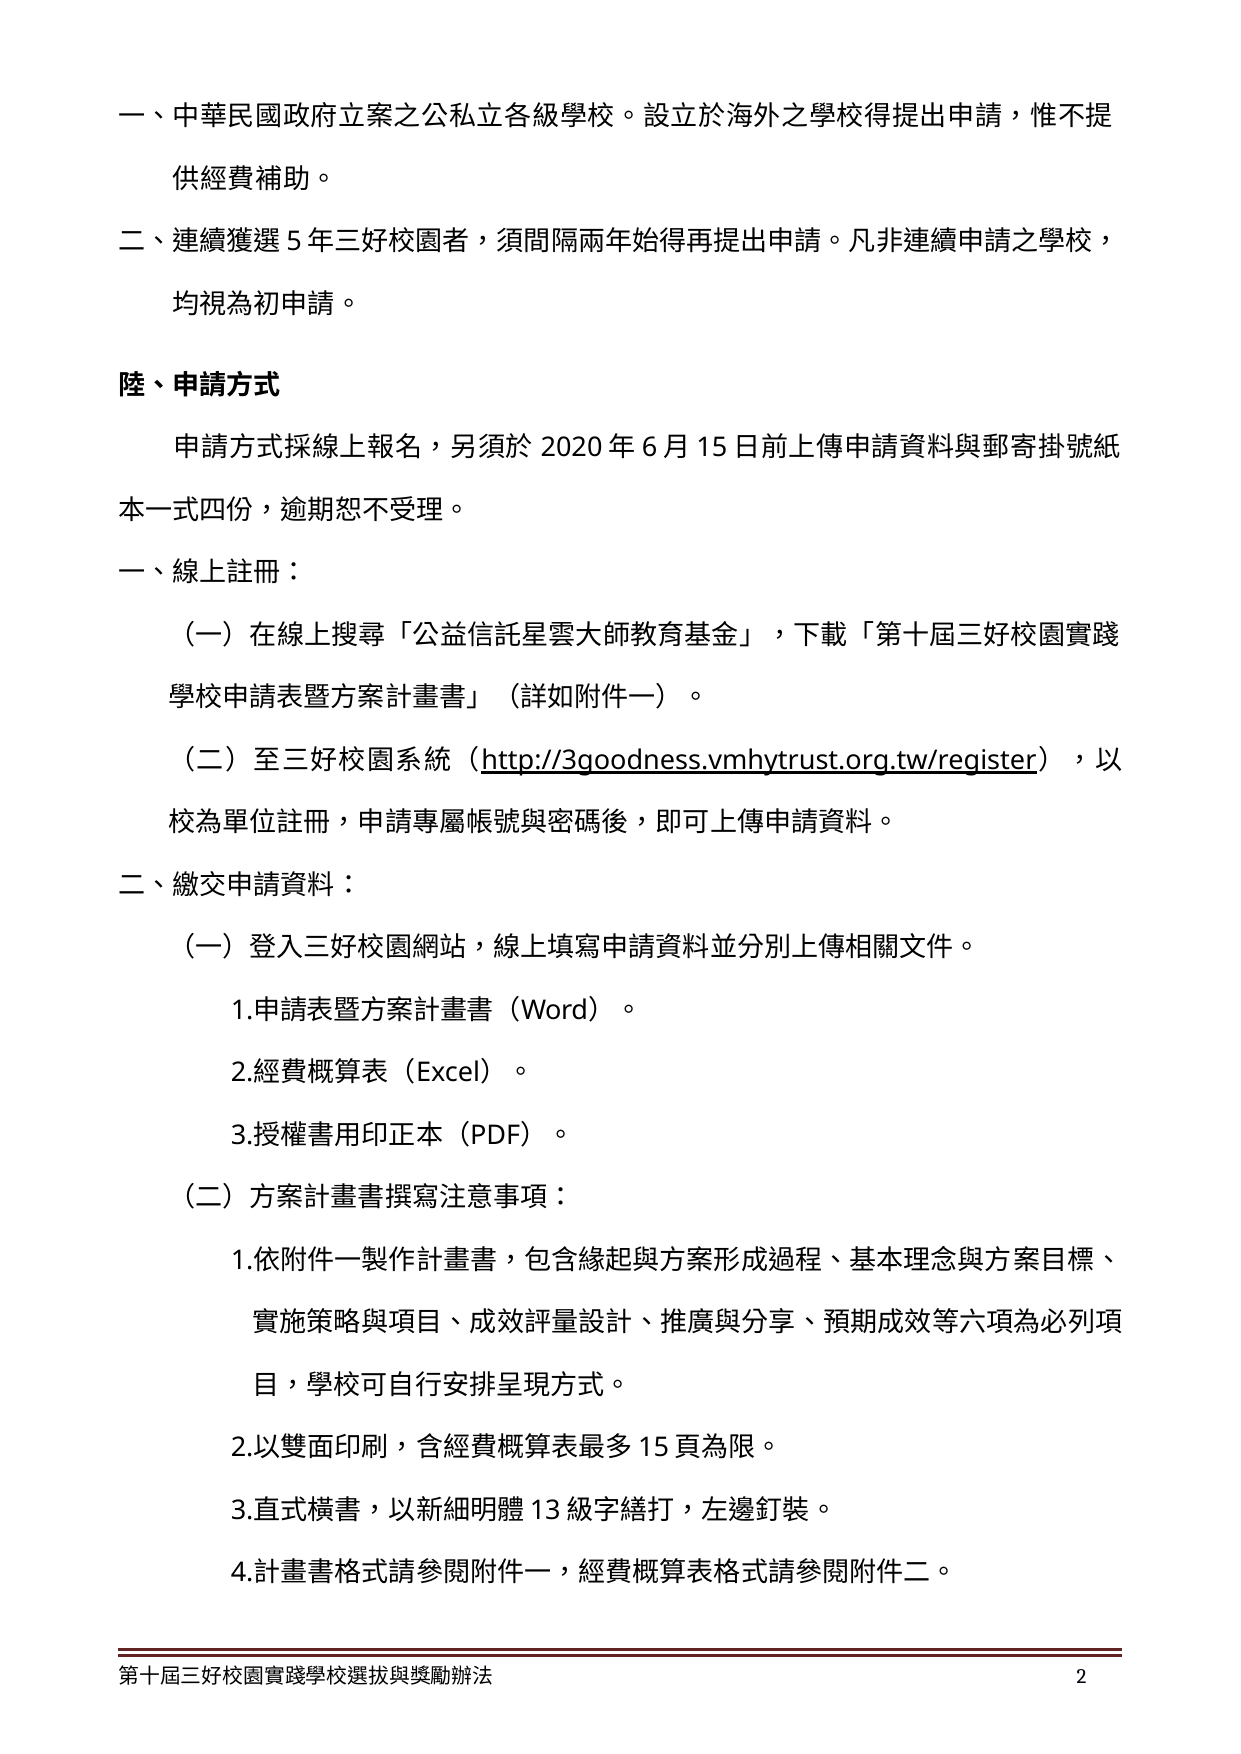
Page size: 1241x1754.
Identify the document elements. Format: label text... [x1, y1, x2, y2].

text 一、中華民國政府立案之公私立各級學校。設立於海外之學校得提出申請，惟不提供經費補助。 [118, 72, 1122, 197]
text 4.計畫書格式請參閱附件一，經費概算表格式請參閱附件二。 [231, 1528, 1122, 1591]
text 3.授權書用印正本（PDF）。 [231, 1091, 1122, 1153]
text 二、繳交申請資料： [118, 841, 1122, 903]
text （一）登入三好校園網站，線上填寫申請資料並分別上傳相關文件。 [168, 903, 1122, 966]
text 1.申請表暨方案計畫書（Word）。 [231, 966, 1122, 1028]
text （二）方案計畫書撰寫注意事項： [168, 1153, 1122, 1216]
text 3.直式橫書，以新細明體13級字繕打，左邊釘裝。 [231, 1466, 1122, 1528]
text 2.經費概算表（Excel）。 [231, 1028, 1122, 1091]
text （一）在線上搜尋「公益信託星雲大師教育基金」，下載「第十屆三好校園實踐學校申請表暨方案計畫書」（詳如附件一）。 [168, 591, 1122, 716]
text 1.依附件一製作計畫書，包含緣起與方案形成過程、基本理念與方案目標、實施策略與項目、成效評量設計、推廣與分享、預期成效等六項為必列項目，學校可自行安排呈現方式。 [231, 1216, 1122, 1403]
text 一、線上註冊： [118, 528, 1122, 591]
text 陸、申請方式 [118, 341, 1122, 403]
text 二、連續獲選5年三好校園者，須間隔兩年始得再提出申請。凡非連續申請之學校，均視為初申請。 [118, 197, 1122, 322]
text （二）至三好校園系統（http://3goodness.vmhytrust.org.tw/register），以校為單位註冊，申請專屬帳號與密碼後，即可上傳申請資料。 [168, 716, 1122, 841]
text 申請方式採線上報名，另須於2020年6月15日前上傳申請資料與郵寄掛號紙本一式四份，逾期恕不受理。 [118, 403, 1122, 528]
text 2.以雙面印刷，含經費概算表最多15頁為限。 [231, 1403, 1122, 1466]
